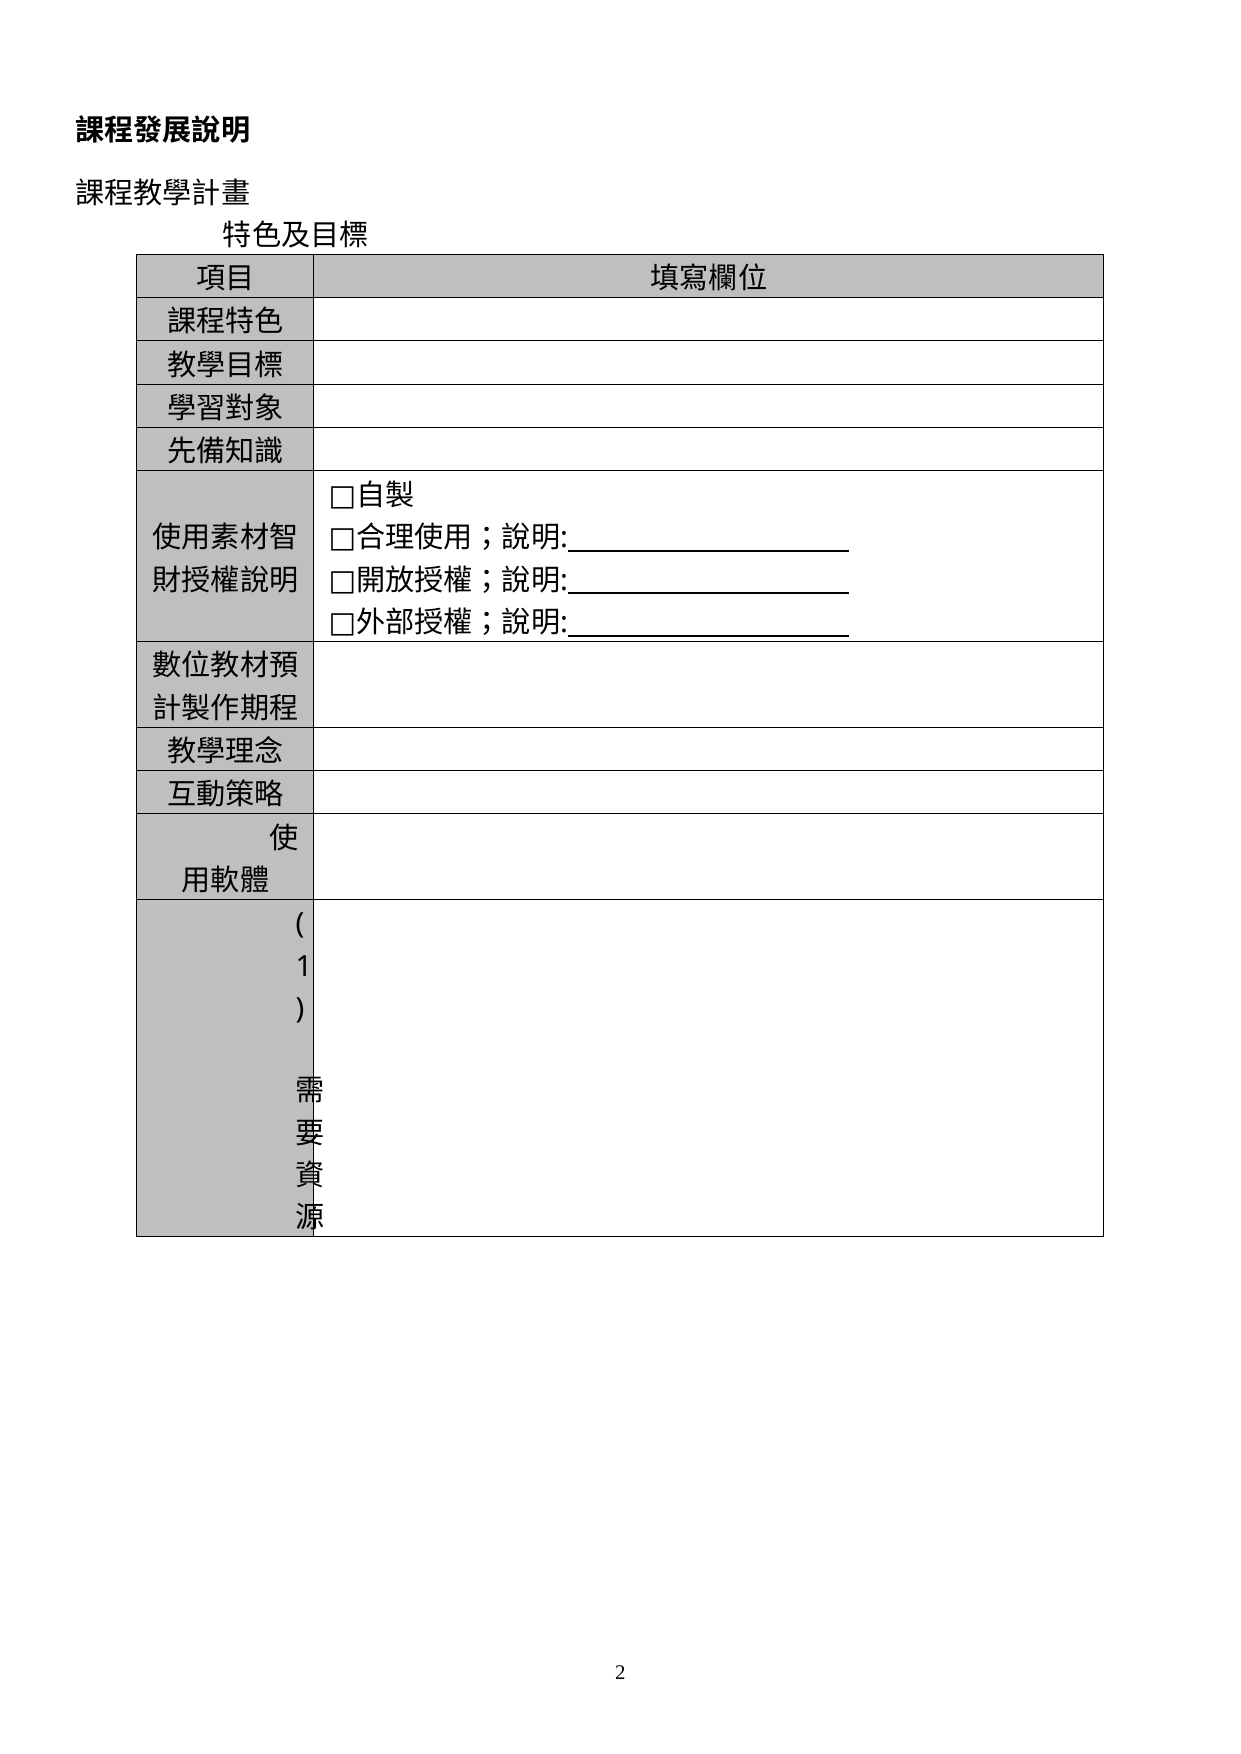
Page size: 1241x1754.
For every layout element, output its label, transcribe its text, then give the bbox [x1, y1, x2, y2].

table_cell 使用軟體 [137, 814, 313, 899]
table_cell □自製 □合理使用；說明: □開放授權；說明: □外部授權；說明: [314, 471, 1103, 641]
table_header 填寫欄位 [314, 255, 1103, 297]
table_cell [314, 642, 1103, 727]
table_cell 數位教材預計製作期程 [137, 642, 313, 727]
table_cell [314, 385, 1103, 427]
table_cell 學習對象 [137, 385, 313, 427]
table_cell 需要資源 [137, 900, 313, 1236]
table_cell [314, 341, 1103, 384]
table_cell [314, 900, 1103, 1236]
subtitle 特色及目標 [223, 211, 1165, 254]
table_cell 課程特色 [137, 298, 313, 340]
table_cell 教學理念 [137, 728, 313, 770]
subtitle 課程教學計畫 [75, 149, 1165, 211]
subtitle 課程發展說明 [75, 86, 1165, 149]
table_cell [314, 428, 1103, 470]
table_cell [314, 814, 1103, 899]
table_cell 先備知識 [137, 428, 313, 470]
table_cell [314, 728, 1103, 770]
table_cell 互動策略 [137, 771, 313, 813]
table_cell [314, 298, 1103, 340]
table_header 項目 [137, 255, 313, 297]
table_cell [314, 771, 1103, 813]
table_cell 使用素材智財授權說明 [137, 471, 313, 641]
table_cell 教學目標 [137, 341, 313, 384]
